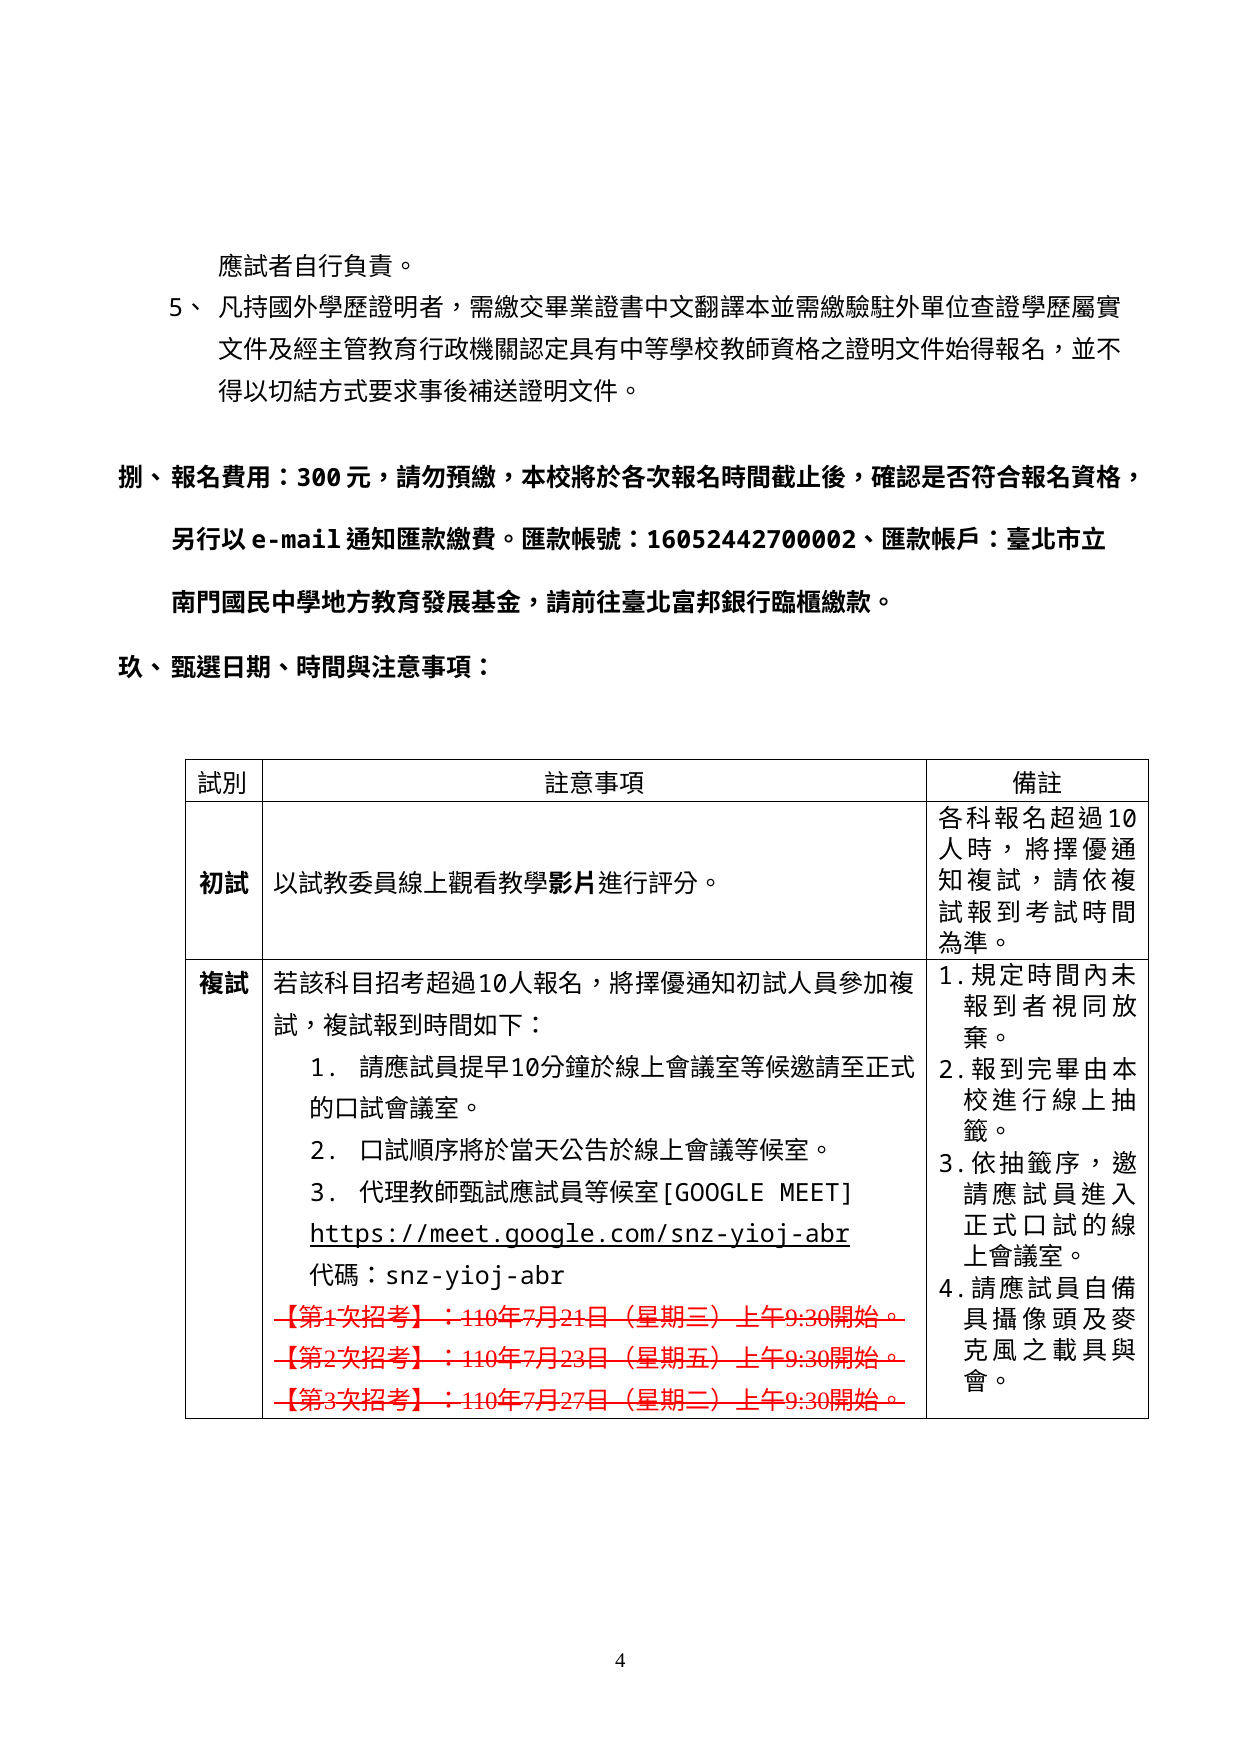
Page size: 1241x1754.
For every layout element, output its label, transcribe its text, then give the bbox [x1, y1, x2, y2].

list 報名費用：300元，請勿預繳，本校將於各次報名時間截止後，確認是否符合報名資格，另行以e-mail通知匯款繳費。匯款帳號：16052442700002、匯款帳戶：臺北市立南門國民中學地方教育發展基金，請前往臺北富邦銀行臨櫃繳款。 [118, 433, 1122, 621]
list 甄選日期、時間與注意事項： [118, 646, 1122, 683]
table_header 備註 [927, 760, 1148, 801]
table_header 註意事項 [263, 760, 926, 801]
list 應試者自行負責。 [168, 242, 1122, 283]
table_cell 以試教委員線上觀看教學影片進行評分。 [263, 802, 926, 958]
table_cell 若該科目招考超過10人報名，將擇優通知初試人員參加複試，複試報到時間如下： 請應試員提早10分鐘於線上會議室等候邀請至正式的口試會議室。 口試順序將於當天公告於線上會議等候室。 代理教師甄試應試員等候室[GOOGLE MEET] https://meet.google.com/snz-yioj-abr 代碼：snz-yioj-abr 【第1次招考】：110年7月21日（星期三）上午9:30開始。 【第2次招考】：110年7月23日（星期五）上午9:30開始。 【第3次招考】：110年7月27日（星期二）上午9:30開始。 [263, 960, 926, 1418]
table_cell 初試 [186, 802, 262, 958]
table_cell 各科報名超過10人時，將擇優通知複試，請依複試報到考試時間為準。 [927, 802, 1148, 958]
table_header 試別 [186, 760, 262, 801]
list 凡持國外學歷證明者，需繳交畢業證書中文翻譯本並需繳驗駐外單位查證學歷屬實文件及經主管教育行政機關認定具有中等學校教師資格之證明文件始得報名，並不得以切結方式要求事後補送證明文件。 [168, 283, 1122, 408]
table_cell 1.規定時間內未報到者視同放棄。 2.報到完畢由本校進行線上抽籤。 3.依抽籤序，邀請應試員進入正式口試的線上會議室。 4.請應試員自備具攝像頭及麥克風之載具與會。 [927, 960, 1148, 1418]
table_cell 複試 [186, 960, 262, 1418]
